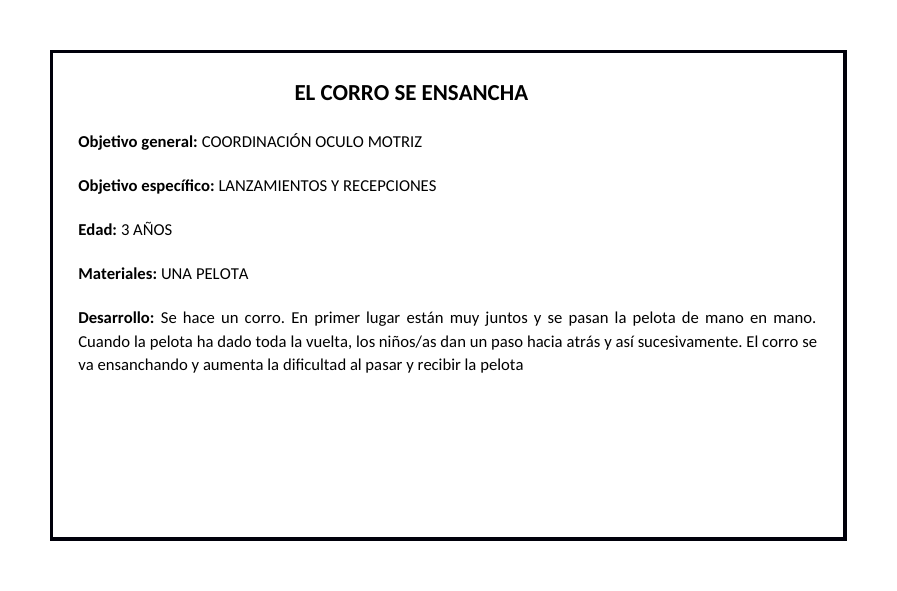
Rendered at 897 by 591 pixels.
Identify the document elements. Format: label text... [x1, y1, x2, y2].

text Objetivo específico: LANZAMIENTOS Y RECEPCIONES [78, 175, 818, 196]
text EL CORRO SE ENSANCHA [78, 78, 818, 106]
text Desarrollo: Se hace un corro. En primer lugar están muy juntos y se pasan la pelota de mano en mano. Cuando la pelota ha dado toda la vuelta, los niños/as dan un paso hacia atrás y así sucesivamente. El corro se va ensanchando y aumenta la dificultad al pasar y recibir la pelota [78, 308, 818, 375]
text Materiales: UNA PELOTA [78, 264, 818, 284]
text Edad: 3 AÑOS [78, 219, 818, 240]
text Objetivo general: COORDINACIÓN OCULO MOTRIZ [78, 131, 818, 151]
